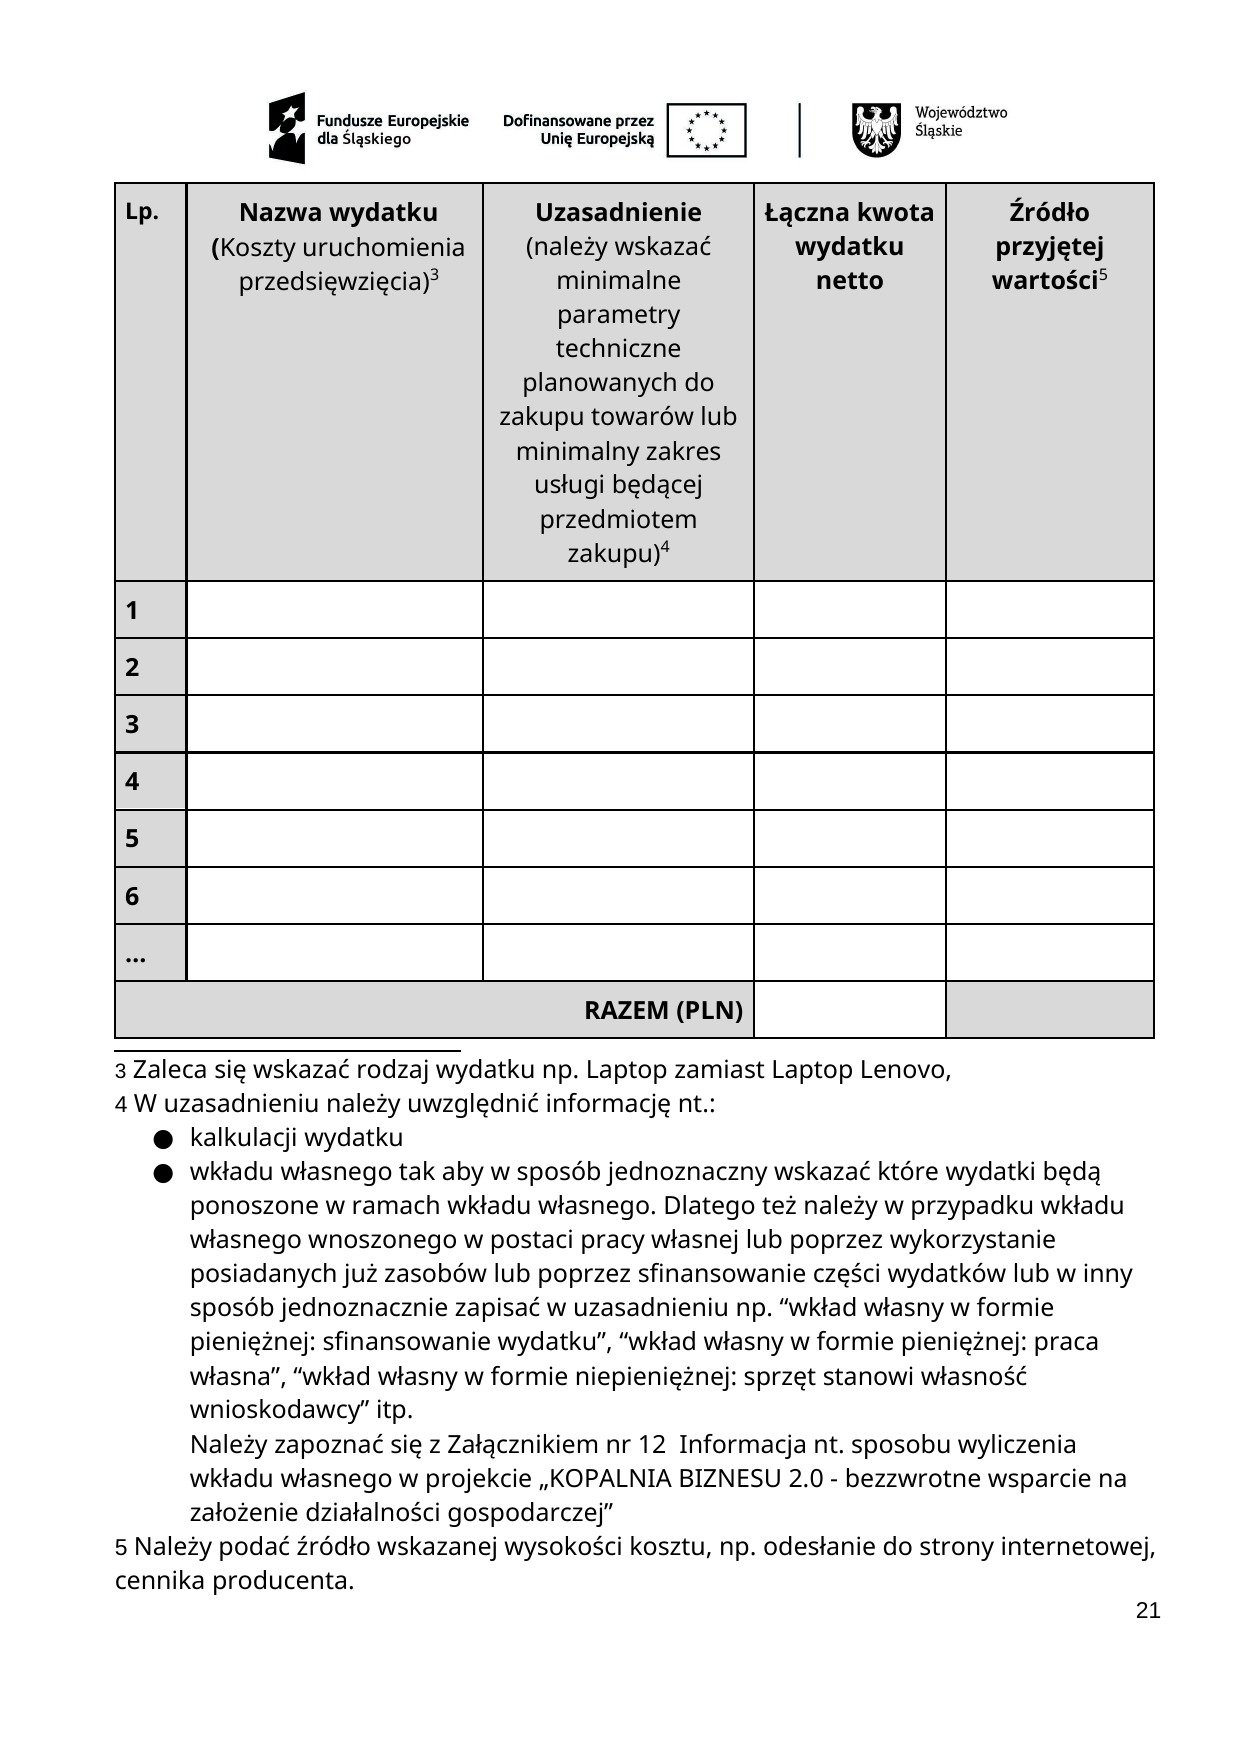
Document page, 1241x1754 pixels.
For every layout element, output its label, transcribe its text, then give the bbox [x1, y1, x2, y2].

table_cell [188, 696, 482, 751]
table_cell Źródło przyjętej wartości [947, 184, 1153, 580]
table_cell [755, 582, 945, 637]
table_cell [755, 925, 945, 980]
table_cell [755, 754, 945, 808]
table_cell [188, 925, 482, 980]
table_cell [947, 754, 1153, 808]
table_cell [484, 925, 753, 980]
table_cell 6 [116, 868, 185, 923]
table_cell [484, 754, 753, 808]
table_cell [188, 639, 482, 694]
table_cell 3 [116, 696, 185, 751]
table_cell … [116, 925, 185, 980]
table_cell [947, 811, 1153, 866]
table_cell 2 [116, 639, 185, 694]
table_cell [484, 811, 753, 866]
table_cell [947, 639, 1153, 694]
table_cell [188, 868, 482, 923]
table_cell 4 [116, 754, 185, 808]
table_cell [947, 868, 1153, 923]
table_cell [755, 639, 945, 694]
table_cell RAZEM (PLN) [116, 982, 753, 1037]
table_cell [484, 868, 753, 923]
table_cell [188, 811, 482, 866]
table_cell [484, 696, 753, 751]
table_cell [755, 696, 945, 751]
table_cell Łączna kwota wydatku netto [755, 184, 945, 580]
table_cell [188, 754, 482, 808]
table_cell [947, 582, 1153, 637]
table_cell Nazwa wydatku (Koszty uruchomienia przedsięwzięcia) [188, 184, 482, 580]
table_cell [484, 582, 753, 637]
table_cell [755, 811, 945, 866]
table_cell [755, 868, 945, 923]
table_cell 5 [116, 811, 185, 866]
table_cell 1 [116, 582, 185, 637]
table_cell Uzasadnienie (należy wskazać minimalne parametry techniczne planowanych do zakupu towarów lub minimalny zakres usługi będącej przedmiotem zakupu) [484, 184, 753, 580]
table_cell [947, 696, 1153, 751]
table_cell [188, 582, 482, 637]
table_cell [947, 925, 1153, 980]
table_cell [755, 982, 945, 1037]
table_cell Lp. [116, 184, 185, 580]
table_cell [947, 982, 1153, 1037]
table_cell [484, 639, 753, 694]
